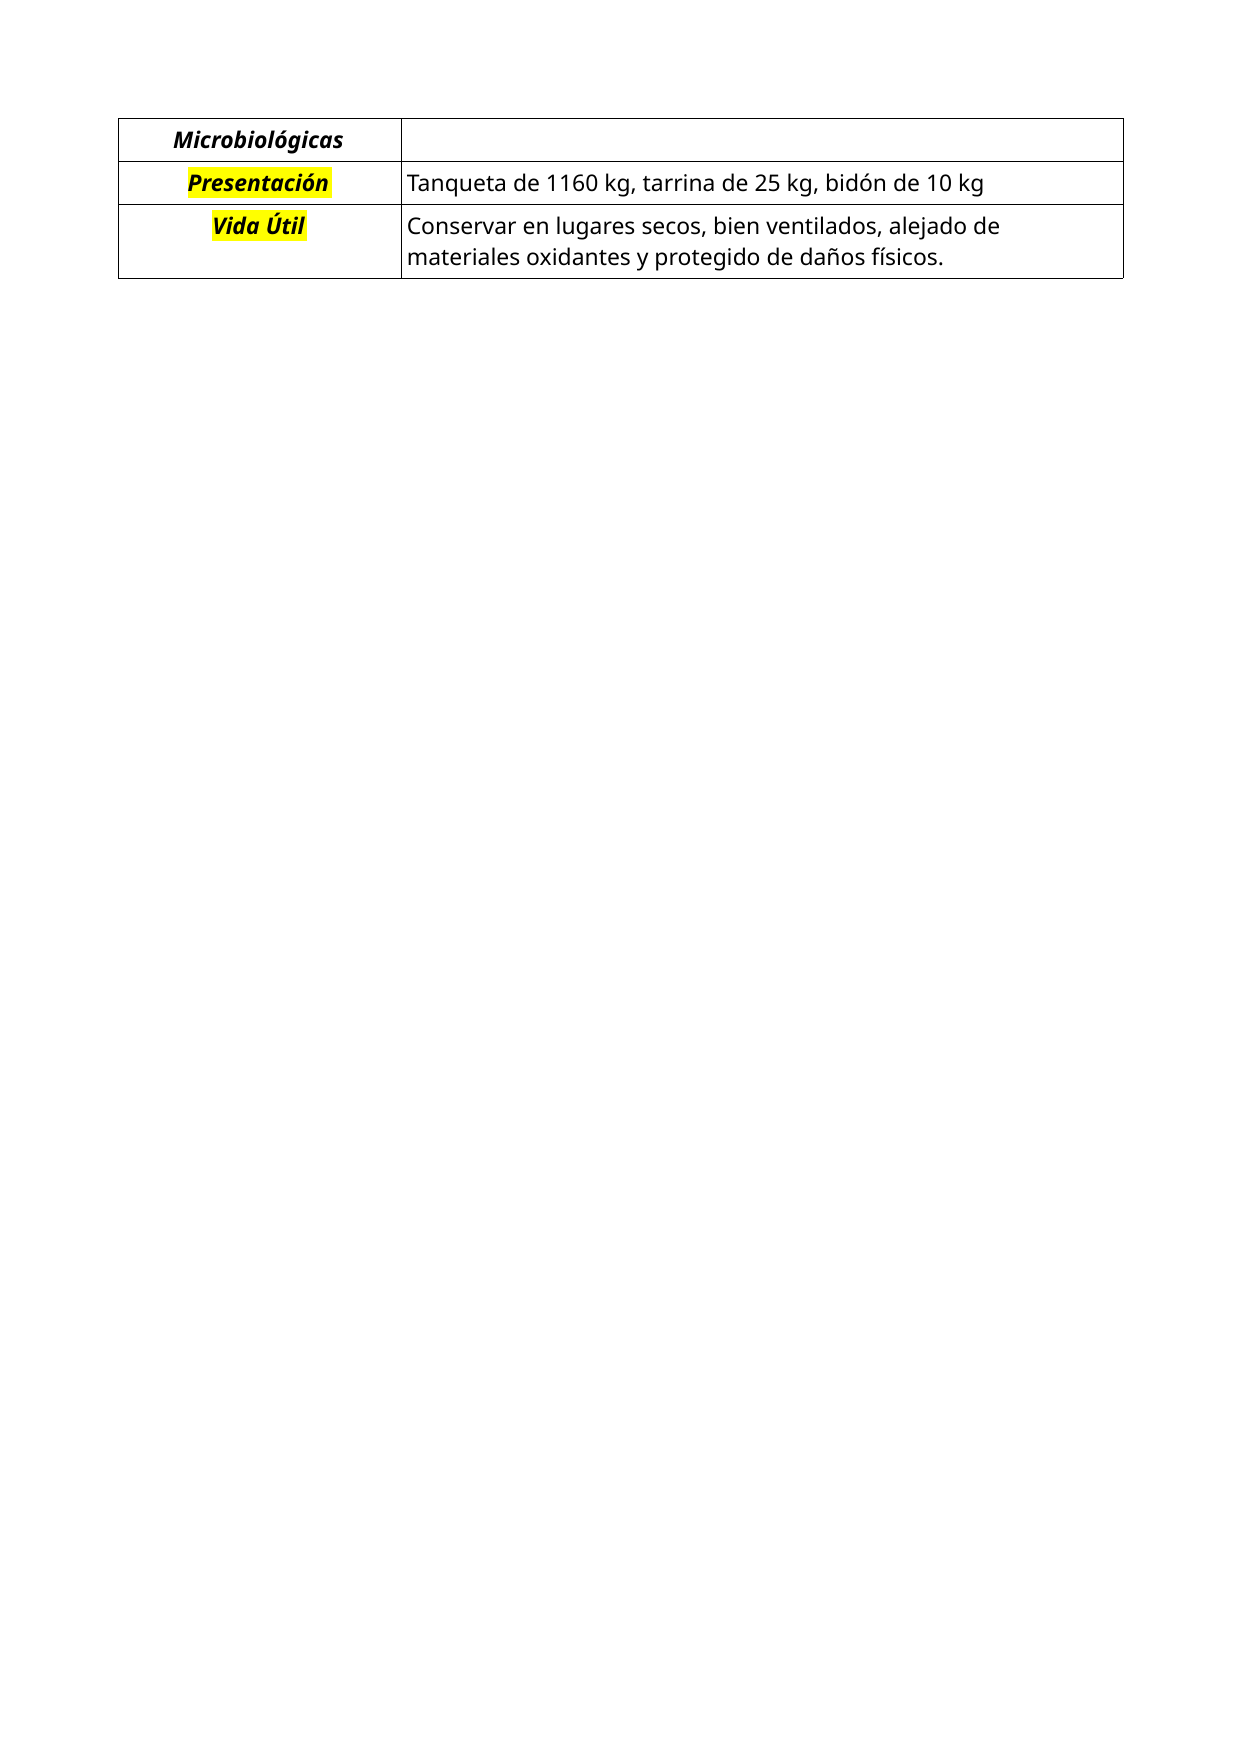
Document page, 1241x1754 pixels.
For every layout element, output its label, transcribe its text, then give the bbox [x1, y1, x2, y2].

table_cell [402, 119, 1123, 161]
table_cell Conservar en lugares secos, bien ventilados, alejado de materiales oxidantes y protegido de daños físicos. [402, 205, 1123, 278]
table_cell Tanqueta de 1160 kg, tarrina de 25 kg, bidón de 10 kg [402, 162, 1123, 204]
table_cell Presentación [119, 162, 401, 204]
table_cell Microbiológicas [119, 119, 401, 161]
table_cell Vida Útil [119, 205, 401, 278]
